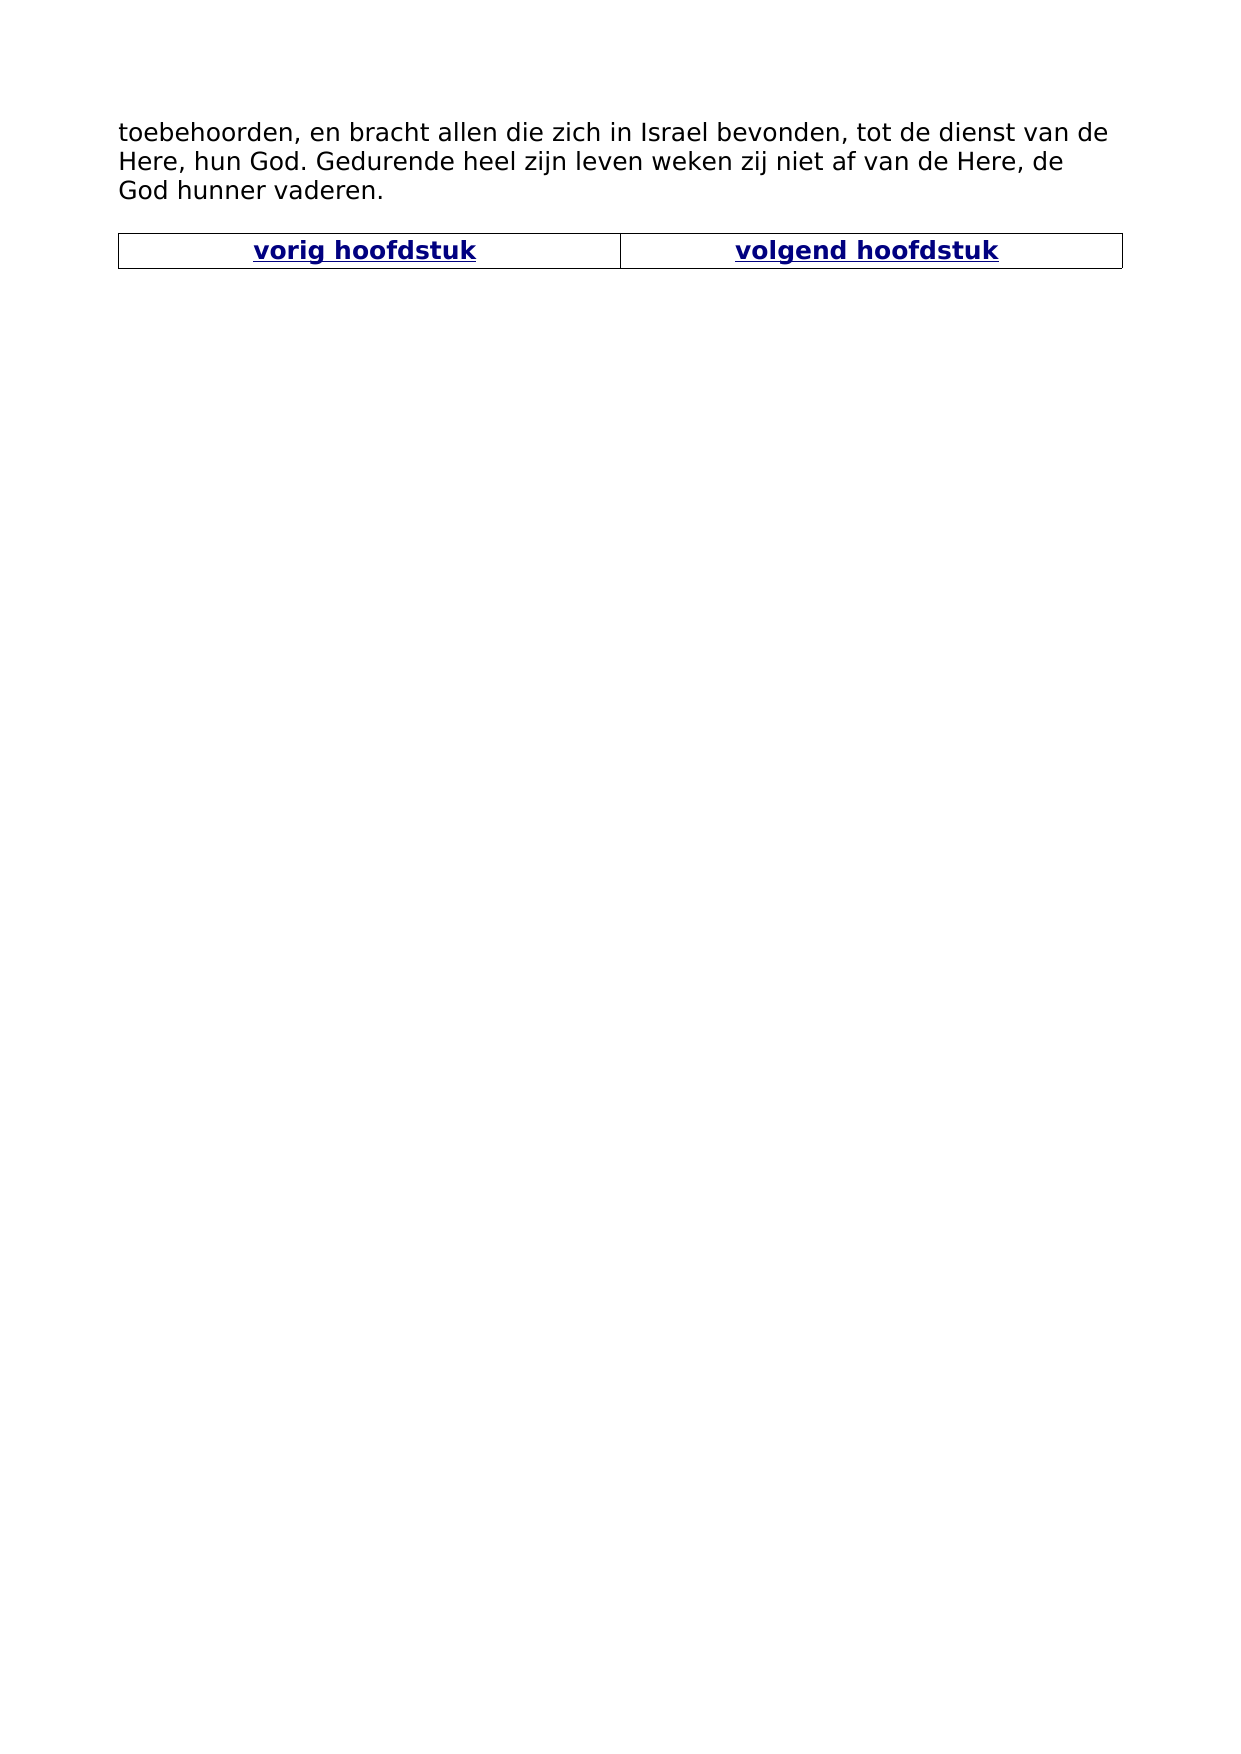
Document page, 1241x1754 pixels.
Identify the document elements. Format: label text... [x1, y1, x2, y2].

text toebehoorden, en bracht allen die zich in Israel bevonden, tot de dienst van de Here, hun God. Gedurende heel zijn leven weken zij niet af van de Here, de God hunner vaderen. [118, 118, 1122, 206]
table_header vorig hoofdstuk [119, 234, 620, 268]
table_header volgend hoofdstuk [621, 234, 1122, 268]
